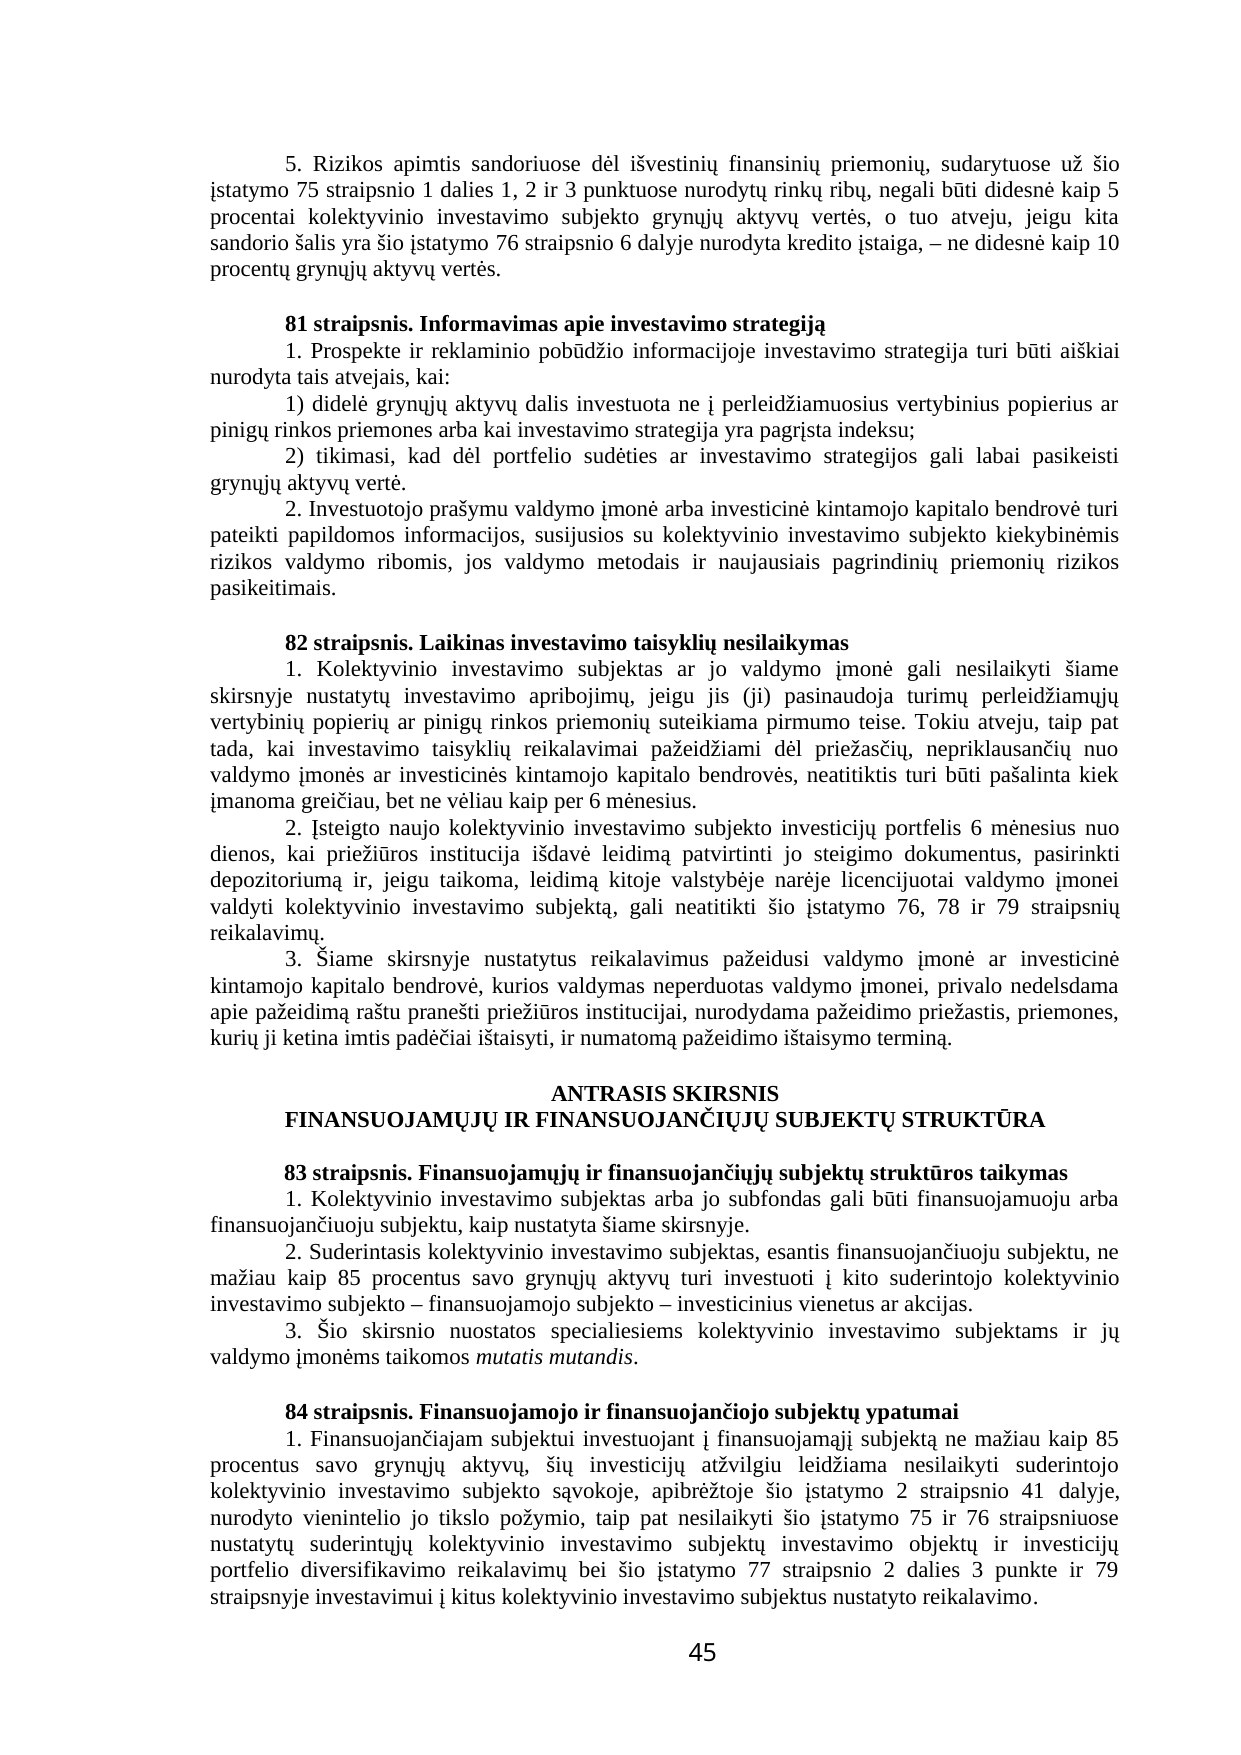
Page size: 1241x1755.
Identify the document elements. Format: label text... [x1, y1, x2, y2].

text 1. Kolektyvinio investavimo subjektas ar jo valdymo įmonė gali nesilaikyti šiame skirsnyje nustatytų investavimo apribojimų, jeigu jis (ji) pasinaudoja turimų perleidžiamųjų vertybinių popierių ar pinigų rinkos priemonių suteikiama pirmumo teise. Tokiu atveju, taip pat tada, kai investavimo taisyklių reikalavimai pažeidžiami dėl priežasčių, nepriklausančių nuo valdymo įmonės ar investicinės kintamojo kapitalo bendrovės, neatitiktis turi būti pašalinta kiek įmanoma greičiau, bet ne vėliau kaip per 6 mėnesius. [210, 656, 1120, 814]
text 1) didelė grynųjų aktyvų dalis investuota ne į perleidžiamuosius vertybinius popierius ar pinigų rinkos priemones arba kai investavimo strategija yra pagrįsta indeksu; [210, 389, 1120, 442]
text 1. Kolektyvinio investavimo subjektas arba jo subfondas gali būti finansuojamuoju arba finansuojančiuoju subjektu, kaip nustatyta šiame skirsnyje. [210, 1185, 1120, 1238]
text FINANSUOJAMŲJŲ IR FINANSUOJANČIŲJŲ SUBJEKTŲ STRUKTŪRA [210, 1106, 1120, 1132]
text 81 straipsnis. Informavimas apie investavimo strategiją [210, 311, 1120, 337]
text 1. Finansuojančiajam subjektui investuojant į finansuojamąjį subjektą ne mažiau kaip 85 procentus savo grynųjų aktyvų, šių investicijų atžvilgiu leidžiama nesilaikyti suderintojo kolektyvinio investavimo subjekto sąvokoje, apibrėžtoje šio įstatymo 2 straipsnio 41 dalyje, nurodyto vienintelio jo tikslo požymio, taip pat nesilaikyti šio įstatymo 75 ir 76 straipsniuose nustatytų suderintųjų kolektyvinio investavimo subjektų investavimo objektų ir investicijų portfelio diversifikavimo reikalavimų bei šio įstatymo 77 straipsnio 2 dalies 3 punkte ir 79 straipsnyje investavimui į kitus kolektyvinio investavimo subjektus nustatyto reikalavimo. [210, 1424, 1120, 1609]
text 2. Įsteigto naujo kolektyvinio investavimo subjekto investicijų portfelis 6 mėnesius nuo dienos, kai priežiūros institucija išdavė leidimą patvirtinti jo steigimo dokumentus, pasirinkti depozitoriumą ir, jeigu taikoma, leidimą kitoje valstybėje narėje licencijuotai valdymo įmonei valdyti kolektyvinio investavimo subjektą, gali neatitikti šio įstatymo 76, 78 ir 79 straipsnių reikalavimų. [210, 814, 1120, 945]
text 2. Suderintasis kolektyvinio investavimo subjektas, esantis finansuojančiuoju subjektu, ne mažiau kaip 85 procentus savo grynųjų aktyvų turi investuoti į kito suderintojo kolektyvinio investavimo subjekto – finansuojamojo subjekto – investicinius vienetus ar akcijas. [210, 1238, 1120, 1317]
text 84 straipsnis. Finansuojamojo ir finansuojančiojo subjektų ypatumai [210, 1398, 1120, 1424]
text 5. Rizikos apimtis sandoriuose dėl išvestinių finansinių priemonių, sudarytuose už šio įstatymo 75 straipsnio 1 dalies 1, 2 ir 3 punktuose nurodytų rinkų ribų, negali būti didesnė kaip 5 procentai kolektyvinio investavimo subjekto grynųjų aktyvų vertės, o tuo atveju, jeigu kita sandorio šalis yra šio įstatymo 76 straipsnio 6 dalyje nurodyta kredito įstaiga, – ne didesnė kaip 10 procentų grynųjų aktyvų vertės. [210, 150, 1120, 282]
text 1. Prospekte ir reklaminio pobūdžio informacijoje investavimo strategija turi būti aiškiai nurodyta tais atvejais, kai: [210, 337, 1120, 389]
text 83 straipsnis. Finansuojamųjų ir finansuojančiųjų subjektų struktūros taikymas [284, 1159, 1120, 1185]
text ANTRASIS SKIRSNIS [210, 1079, 1120, 1106]
text 2. Investuotojo prašymu valdymo įmonė arba investicinė kintamojo kapitalo bendrovė turi pateikti papildomos informacijos, susijusios su kolektyvinio investavimo subjekto kiekybinėmis rizikos valdymo ribomis, jos valdymo metodais ir naujausiais pagrindinių priemonių rizikos pasikeitimais. [210, 495, 1120, 600]
text 3. Šiame skirsnyje nustatytus reikalavimus pažeidusi valdymo įmonė ar investicinė kintamojo kapitalo bendrovė, kurios valdymas neperduotas valdymo įmonei, privalo nedelsdama apie pažeidimą raštu pranešti priežiūros institucijai, nurodydama pažeidimo priežastis, priemones, kurių ji ketina imtis padėčiai ištaisyti, ir numatomą pažeidimo ištaisymo terminą. [210, 945, 1120, 1051]
text 82 straipsnis. Laikinas investavimo taisyklių nesilaikymas [210, 629, 1120, 656]
text 2) tikimasi, kad dėl portfelio sudėties ar investavimo strategijos gali labai pasikeisti grynųjų aktyvų vertė. [210, 442, 1120, 495]
text 3. Šio skirsnio nuostatos specialiesiems kolektyvinio investavimo subjektams ir jų valdymo įmonėms taikomos mutatis mutandis. [210, 1317, 1120, 1369]
